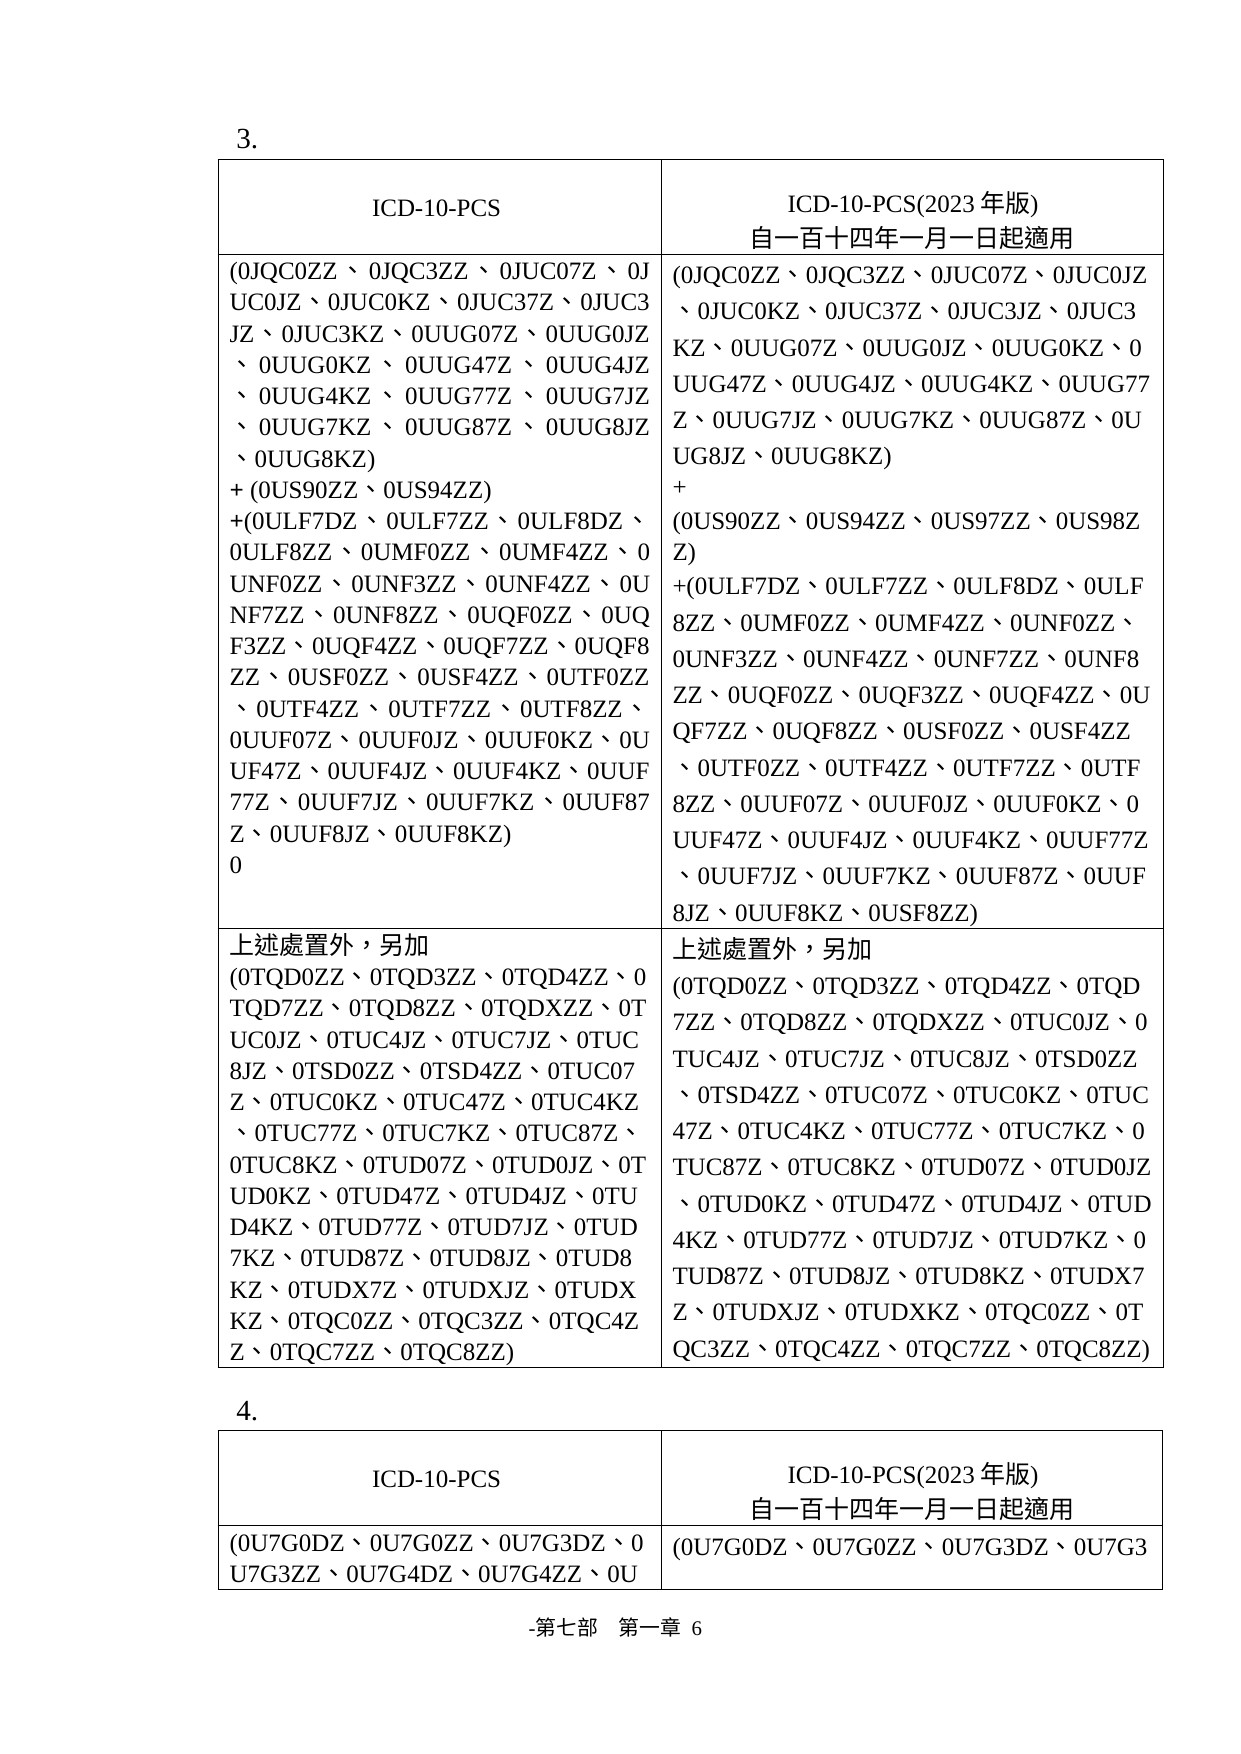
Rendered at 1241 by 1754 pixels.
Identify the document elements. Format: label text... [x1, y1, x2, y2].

table_cell 上述處置外，另加 (0TQD0ZZ、0TQD3ZZ、0TQD4ZZ、0TQD7ZZ、0TQD8ZZ、0TQDXZZ、0TUC0JZ、0TUC4JZ、0TUC7JZ、0TUC8JZ、0TSD0ZZ、0TSD4ZZ、0TUC07Z、0TUC0KZ、0TUC47Z、0TUC4KZ、0TUC77Z、0TUC7KZ、0TUC87Z、0TUC8KZ、0TUD07Z、0TUD0JZ、0TUD0KZ、0TUD47Z、0TUD4JZ、0TUD4KZ、0TUD77Z、0TUD7JZ、0TUD7KZ、0TUD87Z、0TUD8JZ、0TUD8KZ、0TUDX7Z、0TUDXJZ、0TUDXKZ、0TQC0ZZ、0TQC3ZZ、0TQC4ZZ、0TQC7ZZ、0TQC8ZZ) [219, 929, 661, 1367]
table_header ICD-10-PCS(2023年版) 自一百十四年一月一日起適用 [662, 1431, 1162, 1525]
table_cell (0U7G0DZ、0U7G0ZZ、0U7G3DZ、0U7G3ZZ、0U7G4DZ、0U7G4ZZ、0U [219, 1526, 661, 1589]
table_cell (0U7G0DZ、0U7G0ZZ、0U7G3DZ、0U7G3 [662, 1526, 1162, 1589]
table_cell 上述處置外，另加 (0TQD0ZZ、0TQD3ZZ、0TQD4ZZ、0TQD7ZZ、0TQD8ZZ、0TQDXZZ、0TUC0JZ、0TUC4JZ、0TUC7JZ、0TUC8JZ、0TSD0ZZ、0TSD4ZZ、0TUC07Z、0TUC0KZ、0TUC47Z、0TUC4KZ、0TUC77Z、0TUC7KZ、0TUC87Z、0TUC8KZ、0TUD07Z、0TUD0JZ、0TUD0KZ、0TUD47Z、0TUD4JZ、0TUD4KZ、0TUD77Z、0TUD7JZ、0TUD7KZ、0TUD87Z、0TUD8JZ、0TUD8KZ、0TUDX7Z、0TUDXJZ、0TUDXKZ、0TQC0ZZ、0TQC3ZZ、0TQC4ZZ、0TQC7ZZ、0TQC8ZZ) [662, 929, 1163, 1367]
table_header ICD-10-PCS [219, 1431, 661, 1525]
text 3. [177, 96, 1112, 159]
text 4. [177, 1368, 1112, 1430]
table_header ICD-10-PCS [219, 160, 661, 253]
table_cell (0JQC0ZZ、0JQC3ZZ、0JUC07Z、0JUC0JZ、0JUC0KZ、0JUC37Z、0JUC3JZ、0JUC3KZ、0UUG07Z、0UUG0JZ、0UUG0KZ、0UUG47Z、0UUG4JZ、0UUG4KZ、0UUG77Z、0UUG7JZ、0UUG7KZ、0UUG87Z、0UUG8JZ、0UUG8KZ) + (0US90ZZ、0US94ZZ、0US97ZZ、0US98ZZ) +(0ULF7DZ、0ULF7ZZ、0ULF8DZ、0ULF8ZZ、0UMF0ZZ、0UMF4ZZ、0UNF0ZZ、0UNF3ZZ、0UNF4ZZ、0UNF7ZZ、0UNF8ZZ、0UQF0ZZ、0UQF3ZZ、0UQF4ZZ、0UQF7ZZ、0UQF8ZZ、0USF0ZZ、0USF4ZZ、0UTF0ZZ、0UTF4ZZ、0UTF7ZZ、0UTF8ZZ、0UUF07Z、0UUF0JZ、0UUF0KZ、0UUF47Z、0UUF4JZ、0UUF4KZ、0UUF77Z、0UUF7JZ、0UUF7KZ、0UUF87Z、0UUF8JZ、0UUF8KZ、0USF8ZZ) [662, 255, 1163, 928]
table_cell (0JQC0ZZ、0JQC3ZZ、0JUC07Z、0JUC0JZ、0JUC0KZ、0JUC37Z、0JUC3JZ、0JUC3KZ、0UUG07Z、0UUG0JZ、0UUG0KZ、0UUG47Z、0UUG4JZ、0UUG4KZ、0UUG77Z、0UUG7JZ、0UUG7KZ、0UUG87Z、0UUG8JZ、0UUG8KZ) + (0US90ZZ、0US94ZZ) +(0ULF7DZ、0ULF7ZZ、0ULF8DZ、0ULF8ZZ、0UMF0ZZ、0UMF4ZZ、0UNF0ZZ、0UNF3ZZ、0UNF4ZZ、0UNF7ZZ、0UNF8ZZ、0UQF0ZZ、0UQF3ZZ、0UQF4ZZ、0UQF7ZZ、0UQF8ZZ、0USF0ZZ、0USF4ZZ、0UTF0ZZ、0UTF4ZZ、0UTF7ZZ、0UTF8ZZ、0UUF07Z、0UUF0JZ、0UUF0KZ、0UUF47Z、0UUF4JZ、0UUF4KZ、0UUF77Z、0UUF7JZ、0UUF7KZ、0UUF87Z、0UUF8JZ、0UUF8KZ) 0 [219, 255, 661, 928]
table_header ICD-10-PCS(2023年版) 自一百十四年一月一日起適用 [662, 160, 1163, 253]
